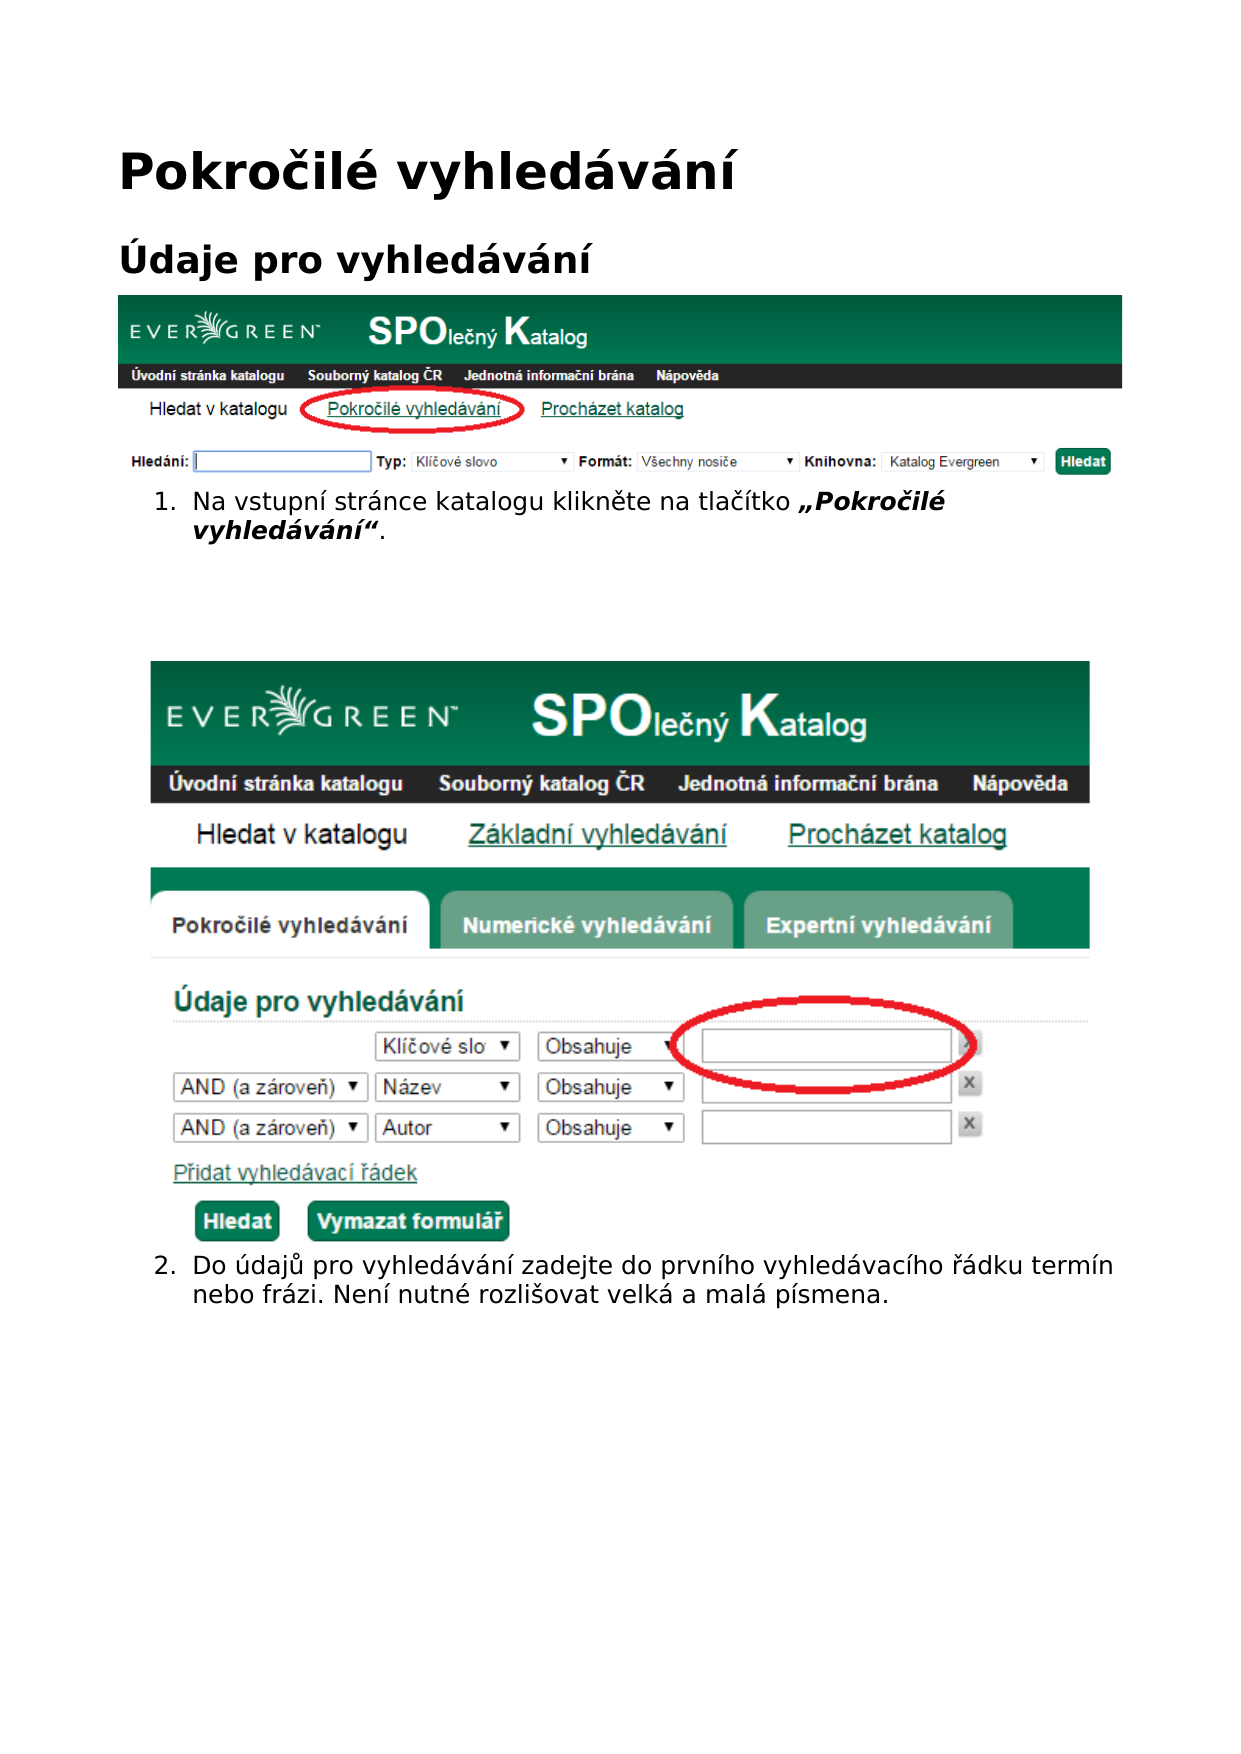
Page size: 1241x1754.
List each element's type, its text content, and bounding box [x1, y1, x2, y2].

list Do údajů pro vyhledávání zadejte do prvního vyhledávacího řádku termín nebo frázi. Není nutné rozlišovat velká a malá písmena. [177, 662, 1122, 1426]
picture [150, 661, 1090, 1251]
picture [118, 295, 1123, 487]
list Na vstupní stránce katalogu klikněte na tlačítko „Pokročilé vyhledávání“. [177, 487, 1122, 662]
subtitle Údaje pro vyhledávání [118, 239, 1122, 282]
subtitle Pokročilé vyhledávání [118, 143, 1122, 201]
